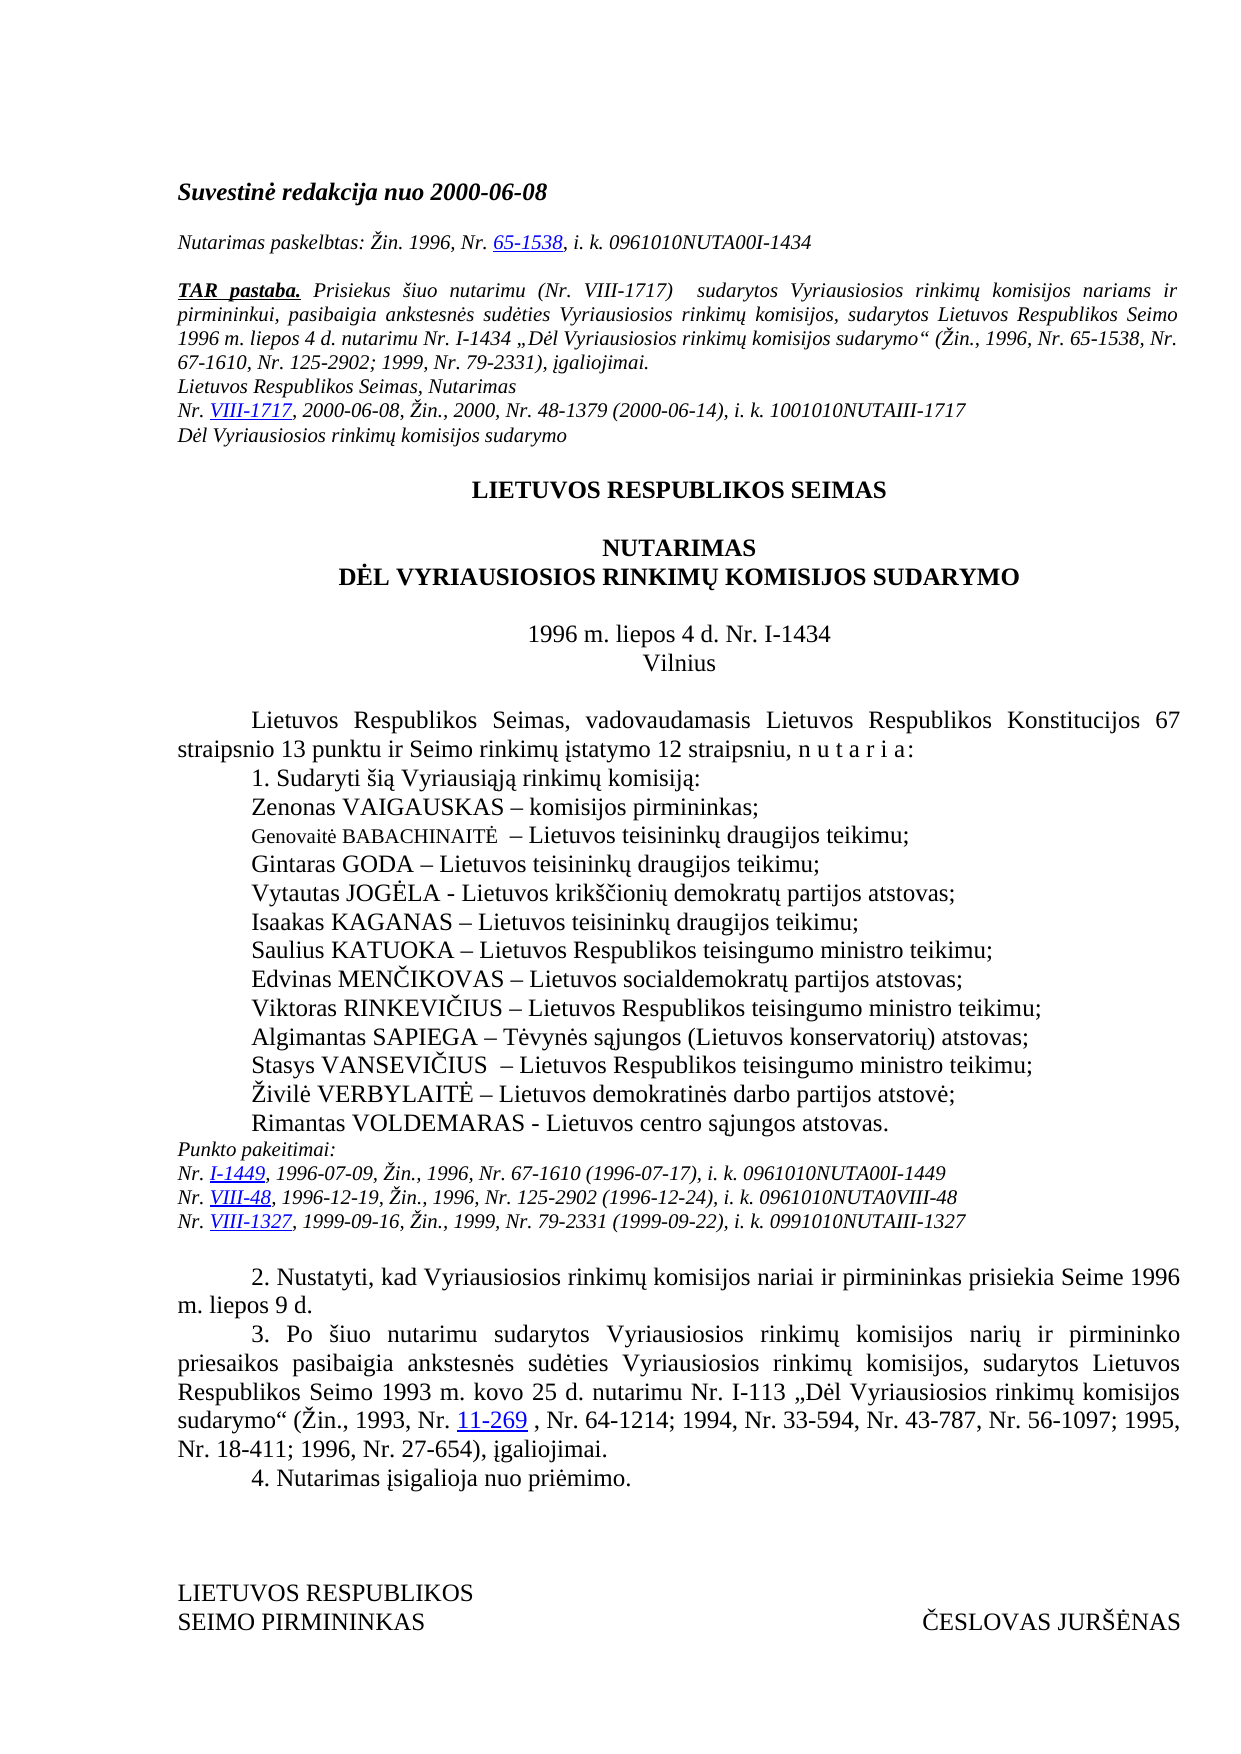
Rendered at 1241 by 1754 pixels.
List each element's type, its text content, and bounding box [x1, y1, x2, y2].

text Viktoras RINKEVIČIUS – Lietuvos Respublikos teisingumo ministro teikimu; [177, 993, 1181, 1022]
text Rimantas VOLDEMARAS - Lietuvos centro sąjungos atstovas. [177, 1108, 1181, 1137]
text LIETUVOS RESPUBLIKOS SEIMAS [177, 475, 1181, 504]
text Edvinas MENČIKOVAS – Lietuvos socialdemokratų partijos atstovas; [177, 964, 1181, 993]
text LIETUVOS RESPUBLIKOS [177, 1578, 1181, 1607]
text Dėl Vyriausiosios rinkimų komisijos sudarymo [177, 422, 1181, 447]
text NUTARIMAS [177, 533, 1181, 562]
text Vytautas JOGĖLA - Lietuvos krikščionių demokratų partijos atstovas; [177, 878, 1181, 907]
text Suvestinė redakcija nuo 2000-06-08 [177, 177, 1181, 206]
text Punkto pakeitimai: [177, 1137, 1181, 1161]
text TAR pastaba. Prisiekus šiuo nutarimu (Nr. VIII-1717) sudarytos Vyriausiosios rinkimų komisijos nariams ir pirmininkui, pasibaigia ankstesnės sudėties Vyriausiosios rinkimų komisijos, sudarytos Lietuvos Respublikos Seimo 1996 m. liepos 4 d. nutarimu Nr. I-1434 „Dėl Vyriausiosios rinkimų komisijos sudarymo“ (Žin., 1996, Nr. 65-1538, Nr. 67-1610, Nr. 125-2902; 1999, Nr. 79-2331), įgaliojimai. [177, 278, 1181, 374]
text Zenonas VAIGAUSKAS – komisijos pirmininkas; [177, 792, 1181, 820]
text Saulius KATUOKA – Lietuvos Respublikos teisingumo ministro teikimu; [177, 935, 1181, 964]
text Živilė VERBYLAITĖ – Lietuvos demokratinės darbo partijos atstovė; [177, 1079, 1181, 1108]
text Lietuvos Respublikos Seimas, vadovaudamasis Lietuvos Respublikos Konstitucijos 67 straipsnio 13 punktu ir Seimo rinkimų įstatymo 12 straipsniu, nutaria: [177, 705, 1181, 763]
text Isaakas KAGANAS – Lietuvos teisininkų draugijos teikimu; [177, 907, 1181, 935]
text Gintaras GODA – Lietuvos teisininkų draugijos teikimu; [177, 849, 1181, 878]
text Genovaitė BABACHINAITĖ – Lietuvos teisininkų draugijos teikimu; [177, 820, 1181, 849]
text 4. Nutarimas įsigalioja nuo priėmimo. [177, 1463, 1181, 1492]
text Nr. VIII-48, 1996-12-19, Žin., 1996, Nr. 125-2902 (1996-12-24), i. k. 0961010NUTA0VIII-48 [177, 1185, 1181, 1209]
text Nr. VIII-1717, 2000-06-08, Žin., 2000, Nr. 48-1379 (2000-06-14), i. k. 1001010NUTAIII-1717 [177, 398, 1181, 422]
text 1. Sudaryti šią Vyriausiąją rinkimų komisiją: [177, 763, 1181, 792]
text Nr. VIII-1327, 1999-09-16, Žin., 1999, Nr. 79-2331 (1999-09-22), i. k. 0991010NUTAIII-1327 [177, 1209, 1181, 1233]
text 2. Nustatyti, kad Vyriausiosios rinkimų komisijos nariai ir pirmininkas prisiekia Seime 1996 m. liepos 9 d. [177, 1262, 1181, 1319]
text Nutarimas paskelbtas: Žin. 1996, Nr. 65-1538, i. k. 0961010NUTA00I-1434 [177, 230, 1181, 254]
text 1996 m. liepos 4 d. Nr. I-1434 [177, 619, 1181, 648]
text Vilnius [177, 648, 1181, 677]
text DĖL VYRIAUSIOSIOS RINKIMŲ KOMISIJOS SUDARYMO [177, 562, 1181, 590]
text Lietuvos Respublikos Seimas, Nutarimas [177, 374, 1181, 398]
text Nr. I-1449, 1996-07-09, Žin., 1996, Nr. 67-1610 (1996-07-17), i. k. 0961010NUTA00I-1449 [177, 1161, 1181, 1185]
text Algimantas SAPIEGA – Tėvynės sąjungos (Lietuvos konservatorių) atstovas; [177, 1022, 1181, 1050]
text 3. Po šiuo nutarimu sudarytos Vyriausiosios rinkimų komisijos narių ir pirmininko priesaikos pasibaigia ankstesnės sudėties Vyriausiosios rinkimų komisijos, sudarytos Lietuvos Respublikos Seimo 1993 m. kovo 25 d. nutarimu Nr. I-113 „Dėl Vyriausiosios rinkimų komisijos sudarymo“ (Žin., 1993, Nr. 11-269 , Nr. 64-1214; 1994, Nr. 33-594, Nr. 43-787, Nr. 56-1097; 1995, Nr. 18-411; 1996, Nr. 27-654), įgaliojimai. [177, 1319, 1181, 1463]
text SEIMO PIRMININKAS ČESLOVAS JURŠĖNAS [177, 1607, 1181, 1635]
text Stasys VANSEVIČIUS – Lietuvos Respublikos teisingumo ministro teikimu; [177, 1050, 1181, 1079]
